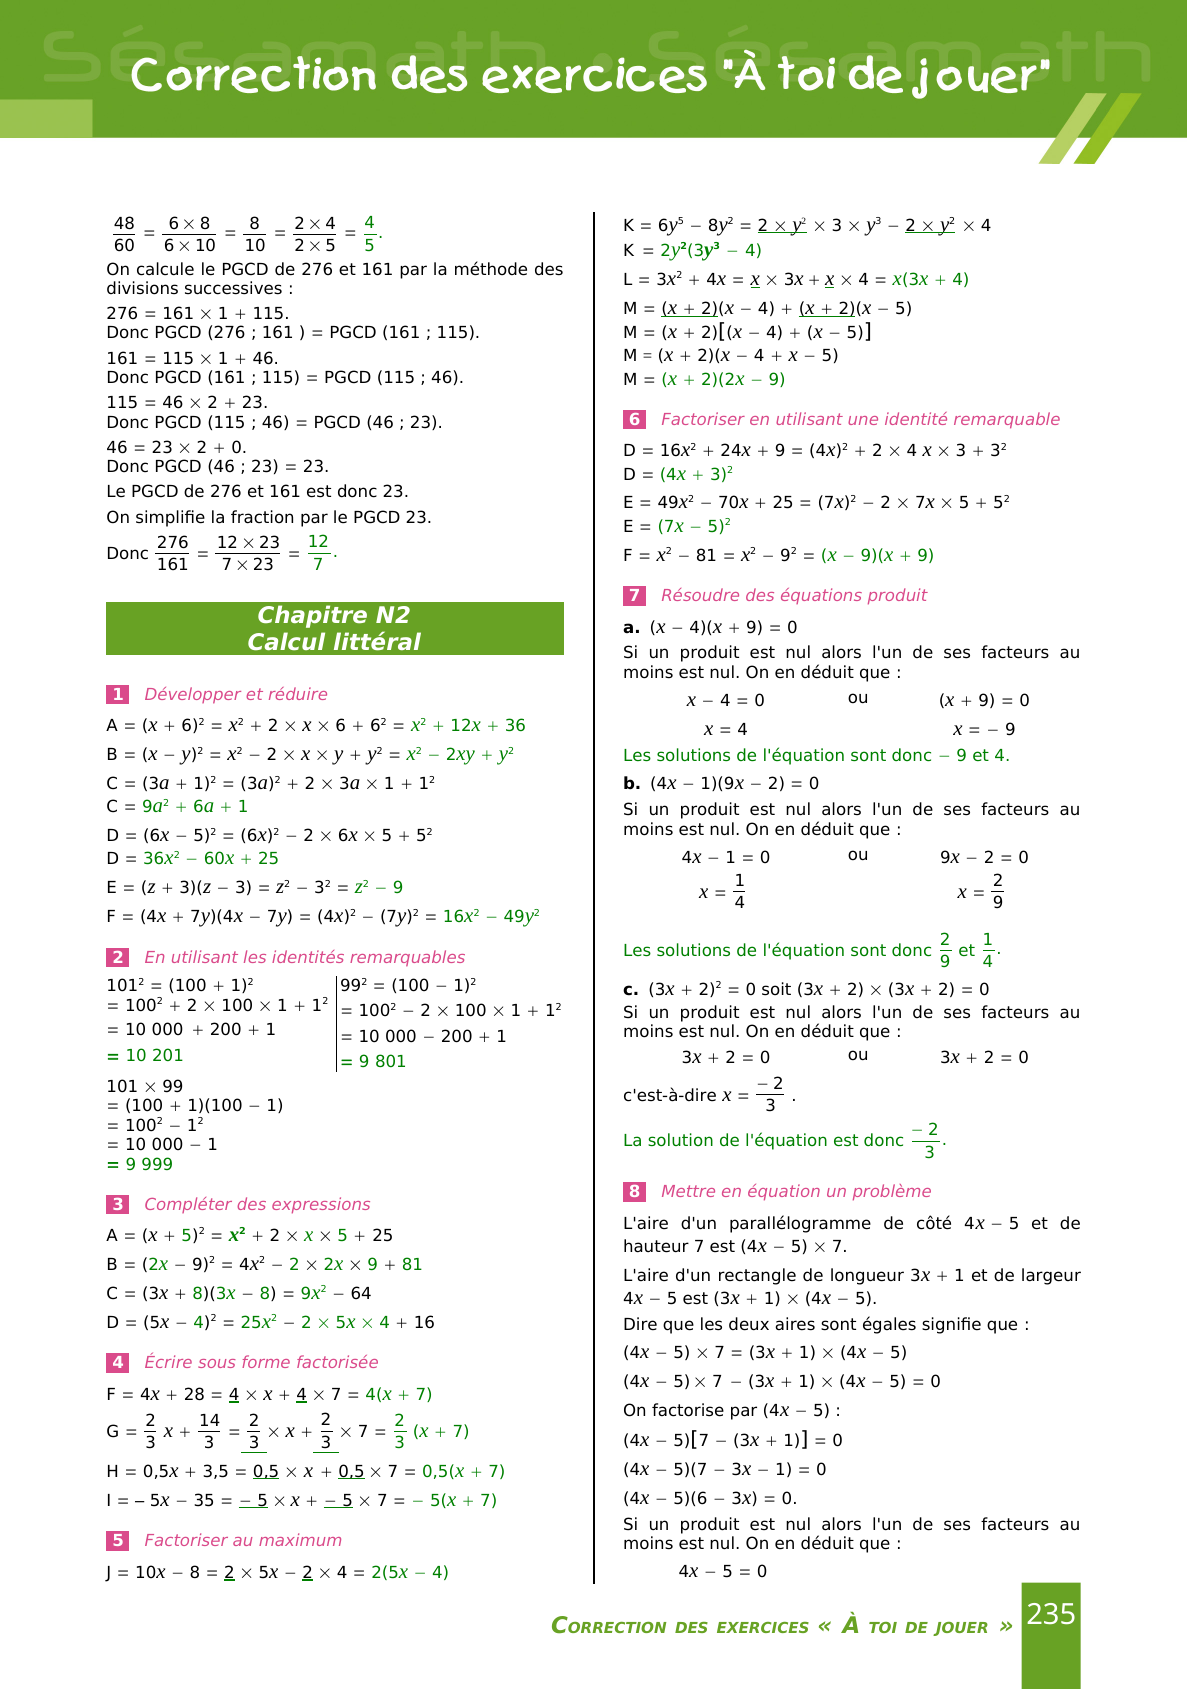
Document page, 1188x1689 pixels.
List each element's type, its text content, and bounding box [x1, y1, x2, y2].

text (4x − 5) × 7 − (3x  1) × (4x − 5) = 0 [623, 1369, 1081, 1392]
text Si un produit est nul alors l'un de ses facteurs au moins est nul. On en déduit que : [623, 643, 1081, 682]
list 1012 = (100  1)2 = 1002  2 × 100 × 1  12= 10 000  200  1 [106, 976, 333, 1040]
text M = (x  2)(x − 4)  (x  2)(x − 5) M = (x  2)[(x − 4)  (x − 5)] M = (x  2)(x − 4  x − 5) M = (x  2)(2x − 9) [623, 296, 1081, 389]
text x = − 9 [887, 717, 1081, 740]
text B = (x − y)2 = x2 − 2 × x × y  y2 = x2 − 2xy  y2 [106, 742, 564, 765]
text 101 × 99 = (100  1)(100 − 1) = 1002 − 12 = 10 000 − 1 = 9 999 [106, 1077, 564, 1174]
text 4x − 1 = 0 [623, 845, 828, 868]
text 3x  2 = 0 [623, 1044, 828, 1068]
text x = [888, 871, 1081, 912]
list Développer et réduire [129, 685, 564, 704]
text c'est-à-dire x =. [623, 1073, 1081, 1115]
text On simplifie la fraction par le PGCD 23. [106, 508, 564, 527]
text (4x − 5)(7 − 3x − 1) = 0 [623, 1457, 1081, 1480]
text L = 3x2  4x = x × 3x  x × 4 = x(3x  4) [623, 267, 1081, 290]
list B = (2x − 9)2 = 4x2 − 2 × 2x × 9  81 [106, 1252, 564, 1275]
text Le PGCD de 276 et 161 est donc 23. [106, 482, 564, 502]
text 115 = 46 × 2  23. Donc PGCD (115 ; 46) = PGCD (46 ; 23). [106, 393, 564, 432]
text Donc== [106, 533, 564, 574]
text x − 4 = 0 [623, 688, 828, 711]
text C = (3a  1)2 = (3a)2  2 × 3a × 1  12 C = 9a2  6a  1 [106, 771, 564, 817]
text Dire que les deux aires sont égales signifie que : [623, 1315, 1081, 1334]
text K = 6y5 − 8y2 = 2 × y2 × 3 × y3 − 2 × y2 × 4 K = 2y2(3y3 − 4) [623, 212, 1081, 261]
text L'aire d'un rectangle de longueur 3x  1 et de largeur 4x − 5 est (3x  1) × (4x − 5). [623, 1263, 1081, 1309]
text 4x − 5 = 0 [623, 1559, 822, 1582]
text Si un produit est nul alors l'un de ses facteurs au moins est nul. On en déduit que : [623, 1003, 1081, 1042]
text La solution de l'équation est donc [623, 1121, 1081, 1162]
text H = 0,5x  3,5 = 0,5 × x  0,5 × 7 = 0,5(x  7) [106, 1458, 564, 1482]
text I = – 5x − 35 = − 5 × x  − 5 × 7 = − 5(x  7) [106, 1487, 564, 1511]
text D = 16x2  24x  9 = (4x)2  2 × 4 x × 3  32 D = (4x  3)2 [623, 438, 1081, 484]
list Factoriser au maximum [129, 1531, 564, 1551]
list En utilisant les identités remarquables [129, 948, 564, 967]
list (x − 4)(x  9) = 0 [623, 614, 1081, 638]
text (4x − 5)(6 − 3x) = 0. [623, 1486, 1081, 1509]
text 276 = 161 × 1  115. Donc PGCD (276 ; 161 ) = PGCD (161 ; 115). [106, 304, 564, 343]
text E = 49x2 − 70x  25 = (7x)2 − 2 × 7x × 5  52 E = (7x − 5)2 [623, 490, 1081, 537]
text Calcul littéral [106, 629, 564, 655]
text = 1002 − 2 × 100 × 1  12 [340, 1001, 564, 1021]
text ou [828, 1044, 888, 1064]
text 9x − 2 = 0 [888, 845, 1081, 868]
text On calcule le PGCD de 276 et 161 par la méthode des divisions successives : [106, 259, 564, 298]
text x = 4 [623, 717, 828, 740]
list = 10 201 [106, 1046, 333, 1066]
text Chapitre N2 [106, 602, 564, 629]
picture [0, 0, 1187, 164]
text On factorise par (4x − 5) : [623, 1398, 1081, 1421]
list L'aire d'un parallélogramme de côté 4x − 5 et de hauteur 7 est (4x − 5) × 7. [623, 1211, 1081, 1257]
text 992 = (100 − 1)2 [340, 976, 564, 996]
list (3x  2)2 = 0 soit (3x  2) × (3x  2) = 0 [623, 977, 1081, 1000]
text (4x − 5)[7 − (3x  1)] = 0 [623, 1427, 1081, 1451]
text Si un produit est nul alors l'un de ses facteurs au moins est nul. On en déduit que : [623, 1515, 1081, 1553]
list Les solutions de l'équation sont doncet [623, 930, 1081, 971]
list Compléter des expressions [106, 1194, 564, 1214]
text ou [828, 688, 887, 707]
list Résoudre des équations produit [646, 586, 1081, 606]
text C = (3x  8)(3x − 8) = 9x2 − 64 [106, 1281, 564, 1304]
text 46 = 23 × 2  0. Donc PGCD (46 ; 23) = 23. [106, 438, 564, 477]
text 3x  2 = 0 [888, 1044, 1081, 1068]
text (4x − 5) × 7 = (3x  1) × (4x − 5) [623, 1340, 1081, 1363]
text ==== [106, 212, 564, 254]
text J = 10x − 8 = 2 × 5x − 2 × 4 = 2(5x − 4) [106, 1559, 564, 1583]
list Les solutions de l'équation sont donc − 9 et 4. [623, 746, 1081, 765]
text x = [623, 871, 828, 912]
text = 10 000 − 200  1 [340, 1027, 564, 1046]
list Mettre en équation un problème [646, 1182, 1081, 1202]
list A = (x  5)2 = x2  2 × x × 5  25 [106, 1223, 564, 1246]
text 161 = 115 × 1  46. Donc PGCD (161 ; 115) = PGCD (115 ; 46). [106, 349, 564, 387]
text (x  9) = 0 [887, 688, 1081, 711]
text F = 4x  28 = 4 × x  4 × 7 = 4(x  7) [106, 1382, 564, 1405]
text F = x2 − 81 = x2 − 92 = (x − 9)(x  9) [623, 542, 1081, 566]
list (4x − 1)(9x − 2) = 0 [623, 771, 1081, 794]
list Écrire sous forme factorisée [129, 1353, 564, 1373]
text D = (6x − 5)2 = (6x)2 − 2 × 6x × 5  52 D = 36x2 − 60x  25 [106, 823, 564, 869]
text F = (4x  7y)(4x − 7y) = (4x)2 − (7y)2 = 16x2 − 49y2 [106, 904, 564, 927]
list Factoriser en utilisant une identité remarquable [646, 410, 1081, 429]
text = 9 801 [340, 1052, 564, 1071]
text A = (x  6)2 = x2  2 × x × 6  62 = x2  12x  36 [106, 713, 564, 736]
text E = (z  3)(z − 3) = z2 − 32 = z2 − 9 [106, 875, 564, 898]
text D = (5x − 4)2 = 25x2 − 2 × 5x × 4  16 [106, 1309, 564, 1333]
text G =x =× x × 7 =(x  7) [106, 1411, 564, 1453]
text ou [828, 845, 888, 864]
list Si un produit est nul alors l'un de ses facteurs au moins est nul. On en déduit que : [623, 800, 1081, 839]
